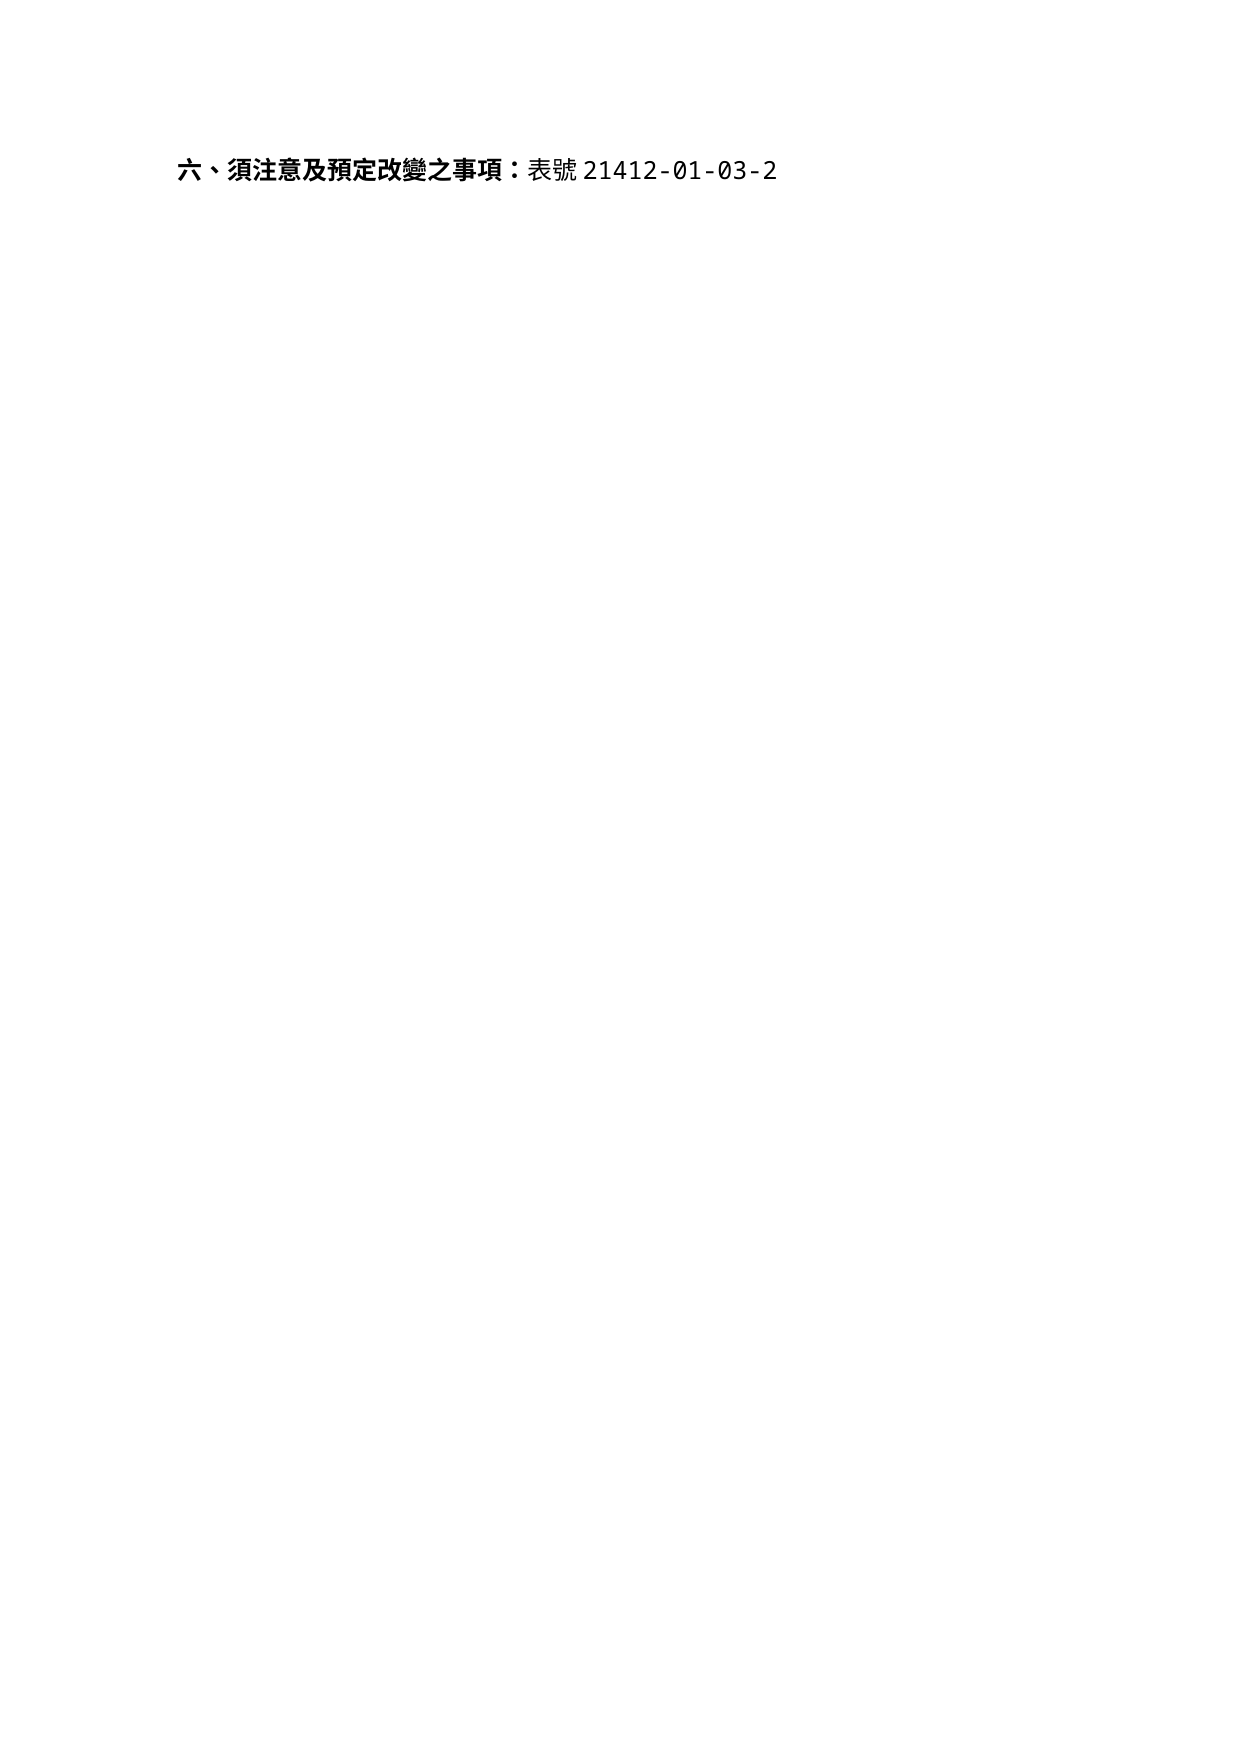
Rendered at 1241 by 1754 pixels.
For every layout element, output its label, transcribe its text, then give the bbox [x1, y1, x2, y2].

text 六、須注意及預定改變之事項：表號21412-01-03-2 [177, 127, 1122, 189]
